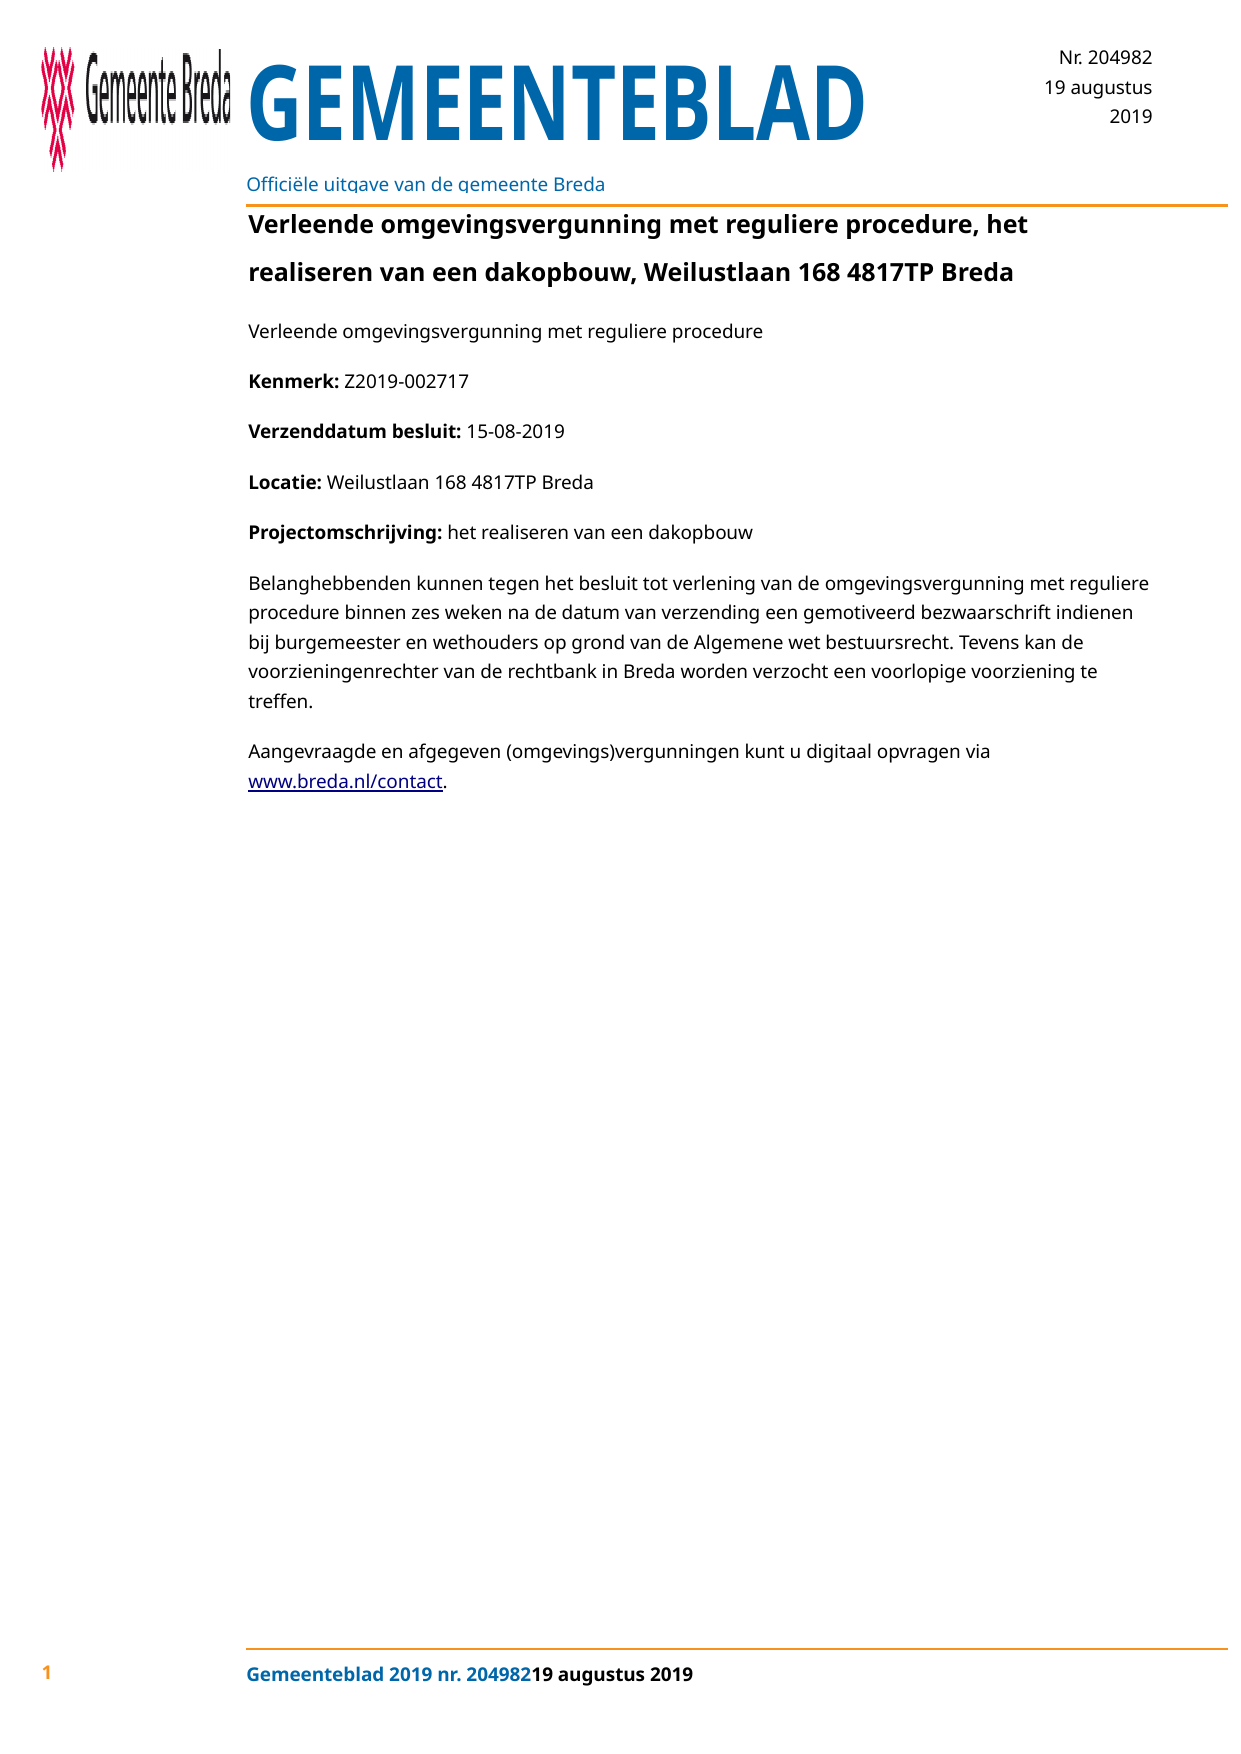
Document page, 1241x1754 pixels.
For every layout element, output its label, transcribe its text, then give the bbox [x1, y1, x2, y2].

text Locatie: Weilustlaan 168 4817TP Breda [248, 469, 1152, 495]
text Kenmerk: Z2019-002717 [248, 368, 1152, 394]
text Aangevraagde en afgegeven (omgevings)vergunningen kunt u digitaal opvragen via www.breda.nl/contact. [248, 739, 1152, 794]
text Verzenddatum besluit: 15-08-2019 [248, 419, 1152, 444]
text Projectomschrijving: het realiseren van een dakopbouw [248, 519, 1152, 545]
text Verleende omgevingsvergunning met reguliere procedure [248, 318, 1152, 344]
text Belanghebbenden kunnen tegen het besluit tot verlening van de omgevingsvergunning met reguliere procedure binnen zes weken na de datum van verzending een gemotiveerd bezwaarschrift indienen bij burgemeester en wethouders op grond van de Algemene wet bestuursrecht. Tevens kan de voorzieningenrechter van de rechtbank in Breda worden verzocht een voorlopige voorziening te treffen. [248, 570, 1152, 714]
picture [41, 47, 231, 172]
text Verleende omgevingsvergunning met reguliere procedure, het realiseren van een dakopbouw, Weilustlaan 168 4817TP Breda [248, 207, 1152, 288]
